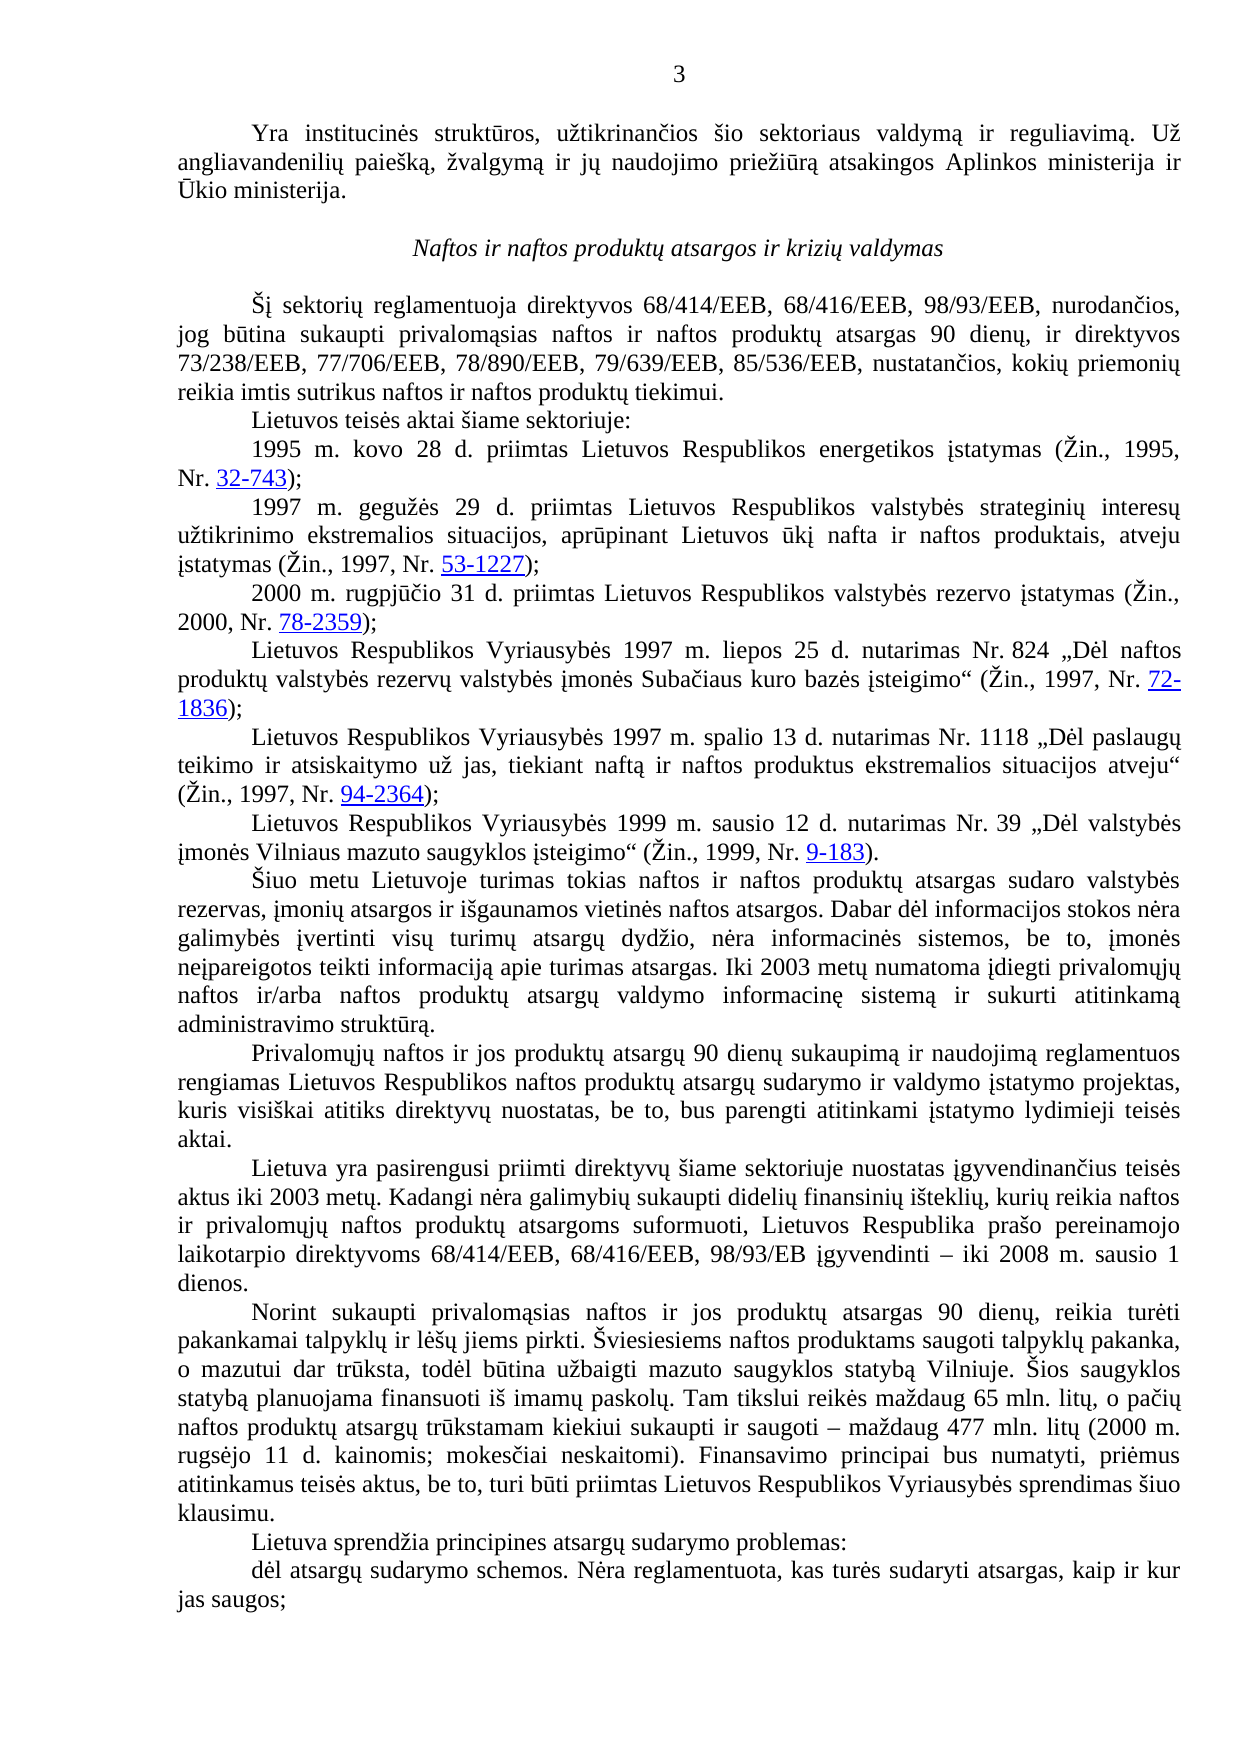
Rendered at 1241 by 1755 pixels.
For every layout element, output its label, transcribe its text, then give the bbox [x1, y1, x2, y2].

text Lietuvos teisės aktai šiame sektoriuje: [177, 406, 1181, 434]
text Šiuo metu Lietuvoje turimas tokias naftos ir naftos produktų atsargas sudaro valstybės rezervas, įmonių atsargos ir išgaunamos vietinės naftos atsargos. Dabar dėl informacijos stokos nėra galimybės įvertinti visų turimų atsargų dydžio, nėra informacinės sistemos, be to, įmonės neįpareigotos teikti informaciją apie turimas atsargas. Iki 2003 metų numatoma įdiegti privalomųjų naftos ir/arba naftos produktų atsargų valdymo informacinę sistemą ir sukurti atitinkamą administravimo struktūrą. [177, 866, 1181, 1038]
text Lietuvos Respublikos Vyriausybės 1999 m. sausio 12 d. nutarimas Nr. 39 „Dėl valstybės įmonės Vilniaus mazuto saugyklos įsteigimo“ (Žin., 1999, Nr. 9-183). [177, 808, 1181, 866]
text 1995 m. kovo 28 d. priimtas Lietuvos Respublikos energetikos įstatymas (Žin., 1995, Nr. 32-743); [177, 434, 1181, 492]
text Šį sektorių reglamentuoja direktyvos 68/414/EEB, 68/416/EEB, 98/93/EEB, nurodančios, jog būtina sukaupti privalomąsias naftos ir naftos produktų atsargas 90 dienų, ir direktyvos 73/238/EEB, 77/706/EEB, 78/890/EEB, 79/639/EEB, 85/536/EEB, nustatančios, kokių priemonių reikia imtis sutrikus naftos ir naftos produktų tiekimui. [177, 291, 1181, 406]
text Naftos ir naftos produktų atsargos ir krizių valdymas [177, 233, 1181, 262]
text Privalomųjų naftos ir jos produktų atsargų 90 dienų sukaupimą ir naudojimą reglamentuos rengiamas Lietuvos Respublikos naftos produktų atsargų sudarymo ir valdymo įstatymo projektas, kuris visiškai atitiks direktyvų nuostatas, be to, bus parengti atitinkami įstatymo lydimieji teisės aktai. [177, 1038, 1181, 1153]
text Yra institucinės struktūros, užtikrinančios šio sektoriaus valdymą ir reguliavimą. Už angliavandenilių paiešką, žvalgymą ir jų naudojimo priežiūrą atsakingos Aplinkos ministerija ir Ūkio ministerija. [177, 118, 1181, 204]
text Lietuva sprendžia principines atsargų sudarymo problemas: [177, 1527, 1181, 1556]
text 1997 m. gegužės 29 d. priimtas Lietuvos Respublikos valstybės strateginių interesų užtikrinimo ekstremalios situacijos, aprūpinant Lietuvos ūkį nafta ir naftos produktais, atveju įstatymas (Žin., 1997, Nr. 53-1227); [177, 492, 1181, 578]
text Lietuva yra pasirengusi priimti direktyvų šiame sektoriuje nuostatas įgyvendinančius teisės aktus iki 2003 metų. Kadangi nėra galimybių sukaupti didelių finansinių išteklių, kurių reikia naftos ir privalomųjų naftos produktų atsargoms suformuoti, Lietuvos Respublika prašo pereinamojo laikotarpio direktyvoms 68/414/EEB, 68/416/EEB, 98/93/EB įgyvendinti – iki 2008 m. sausio 1 dienos. [177, 1153, 1181, 1297]
text Lietuvos Respublikos Vyriausybės 1997 m. spalio 13 d. nutarimas Nr. 1118 „Dėl paslaugų teikimo ir atsiskaitymo už jas, tiekiant naftą ir naftos produktus ekstremalios situacijos atveju“ (Žin., 1997, Nr. 94-2364); [177, 722, 1181, 808]
text Norint sukaupti privalomąsias naftos ir jos produktų atsargas 90 dienų, reikia turėti pakankamai talpyklų ir lėšų jiems pirkti. Šviesiesiems naftos produktams saugoti talpyklų pakanka, o mazutui dar trūksta, todėl būtina užbaigti mazuto saugyklos statybą Vilniuje. Šios saugyklos statybą planuojama finansuoti iš imamų paskolų. Tam tikslui reikės maždaug 65 mln. litų, o pačių naftos produktų atsargų trūkstamam kiekiui sukaupti ir saugoti – maždaug 477 mln. litų (2000 m. rugsėjo 11 d. kainomis; mokesčiai neskaitomi). Finansavimo principai bus numatyti, priėmus atitinkamus teisės aktus, be to, turi būti priimtas Lietuvos Respublikos Vyriausybės sprendimas šiuo klausimu. [177, 1297, 1181, 1527]
text 2000 m. rugpjūčio 31 d. priimtas Lietuvos Respublikos valstybės rezervo įstatymas (Žin., 2000, Nr. 78-2359); [177, 578, 1181, 636]
text Lietuvos Respublikos Vyriausybės 1997 m. liepos 25 d. nutarimas Nr. 824 „Dėl naftos produktų valstybės rezervų valstybės įmonės Subačiaus kuro bazės įsteigimo“ (Žin., 1997, Nr. 72-1836); [177, 636, 1181, 722]
text dėl atsargų sudarymo schemos. Nėra reglamentuota, kas turės sudaryti atsargas, kaip ir kur jas saugos; [177, 1556, 1181, 1613]
